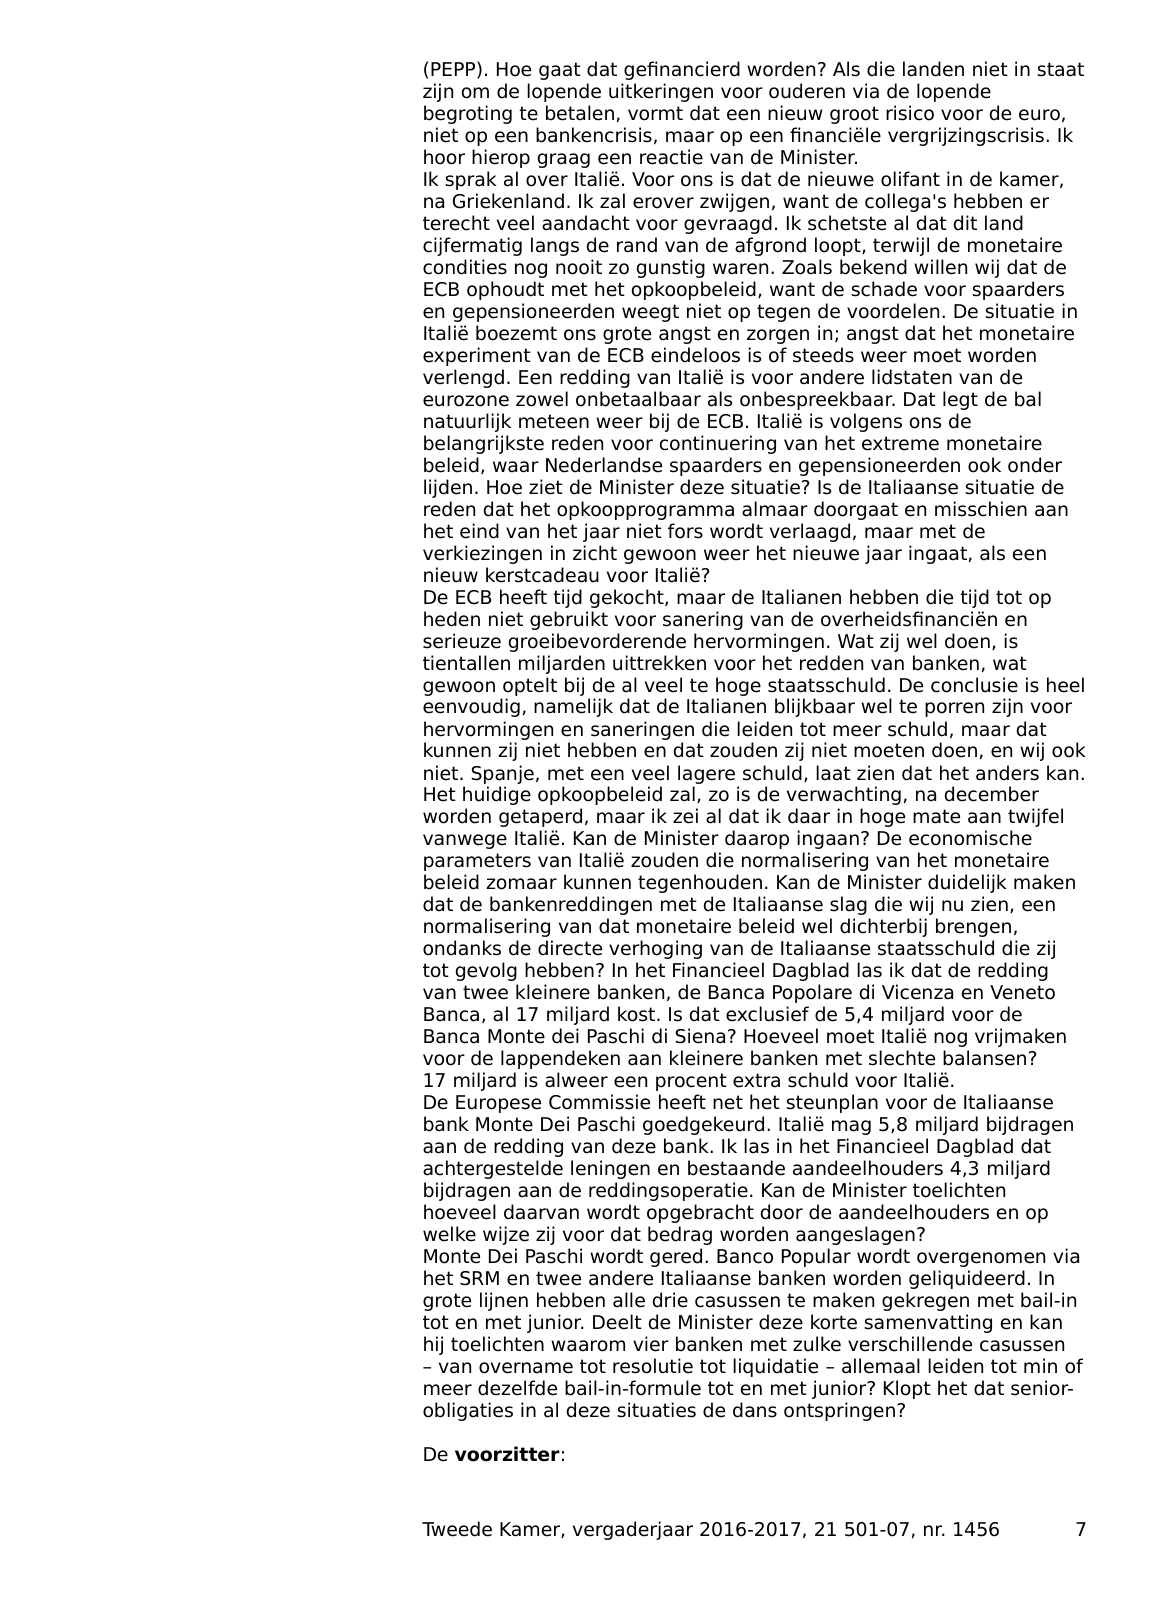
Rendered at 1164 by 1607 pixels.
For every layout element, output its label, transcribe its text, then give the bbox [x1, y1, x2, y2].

text Monte Dei Paschi wordt gered. Banco Popular wordt overgenomen via het SRM en twee andere Italiaanse banken worden geliquideerd. In grote lijnen hebben alle drie casussen te maken gekregen met bail-in tot en met junior. Deelt de Minister deze korte samenvatting en kan hij toelichten waarom vier banken met zulke verschillende casussen – van overname tot resolutie tot liquidatie – allemaal leiden tot min of meer dezelfde bail-in-formule tot en met junior? Klopt het dat senior-obligaties in al deze situaties de dans ontspringen? [422, 1246, 1087, 1422]
text De voorzitter: [422, 1444, 1087, 1466]
text (PEPP). Hoe gaat dat gefinancierd worden? Als die landen niet in staat zijn om de lopende uitkeringen voor ouderen via de lopende begroting te betalen, vormt dat een nieuw groot risico voor de euro, niet op een bankencrisis, maar op een financiële vergrijzingscrisis. Ik hoor hierop graag een reactie van de Minister. [422, 59, 1087, 169]
text Het huidige opkoopbeleid zal, zo is de verwachting, na december worden getaperd, maar ik zei al dat ik daar in hoge mate aan twijfel vanwege Italië. Kan de Minister daarop ingaan? De economische parameters van Italië zouden die normalisering van het monetaire beleid zomaar kunnen tegenhouden. Kan de Minister duidelijk maken dat de bankenreddingen met de Italiaanse slag die wij nu zien, een normalisering van dat monetaire beleid wel dichterbij brengen, ondanks de directe verhoging van de Italiaanse staatsschuld die zij tot gevolg hebben? In het Financieel Dagblad las ik dat de redding van twee kleinere banken, de Banca Popolare di Vicenza en Veneto Banca, al 17 miljard kost. Is dat exclusief de 5,4 miljard voor de Banca Monte dei Paschi di Siena? Hoeveel moet Italië nog vrijmaken voor de lappendeken aan kleinere banken met slechte balansen? 17 miljard is alweer een procent extra schuld voor Italië. [422, 784, 1087, 1092]
text Ik sprak al over Italië. Voor ons is dat de nieuwe olifant in de kamer, na Griekenland. Ik zal erover zwijgen, want de collega's hebben er terecht veel aandacht voor gevraagd. Ik schetste al dat dit land cijfermatig langs de rand van de afgrond loopt, terwijl de monetaire condities nog nooit zo gunstig waren. Zoals bekend willen wij dat de ECB ophoudt met het opkoopbeleid, want de schade voor spaarders en gepensioneerden weegt niet op tegen de voordelen. De situatie in Italië boezemt ons grote angst en zorgen in; angst dat het monetaire experiment van de ECB eindeloos is of steeds weer moet worden verlengd. Een redding van Italië is voor andere lidstaten van de eurozone zowel onbetaalbaar als onbespreekbaar. Dat legt de bal natuurlijk meteen weer bij de ECB. Italië is volgens ons de belangrijkste reden voor continuering van het extreme monetaire beleid, waar Nederlandse spaarders en gepensioneerden ook onder lijden. Hoe ziet de Minister deze situatie? Is de Italiaanse situatie de reden dat het opkoopprogramma almaar doorgaat en misschien aan het eind van het jaar niet fors wordt verlaagd, maar met de verkiezingen in zicht gewoon weer het nieuwe jaar ingaat, als een nieuw kerstcadeau voor Italië? [422, 169, 1087, 587]
text De ECB heeft tijd gekocht, maar de Italianen hebben die tijd tot op heden niet gebruikt voor sanering van de overheidsfinanciën en serieuze groeibevorderende hervormingen. Wat zij wel doen, is tientallen miljarden uittrekken voor het redden van banken, wat gewoon optelt bij de al veel te hoge staatsschuld. De conclusie is heel eenvoudig, namelijk dat de Italianen blijkbaar wel te porren zijn voor hervormingen en saneringen die leiden tot meer schuld, maar dat kunnen zij niet hebben en dat zouden zij niet moeten doen, en wij ook niet. Spanje, met een veel lagere schuld, laat zien dat het anders kan. [422, 587, 1087, 784]
text De Europese Commissie heeft net het steunplan voor de Italiaanse bank Monte Dei Paschi goedgekeurd. Italië mag 5,8 miljard bijdragen aan de redding van deze bank. Ik las in het Financieel Dagblad dat achtergestelde leningen en bestaande aandeelhouders 4,3 miljard bijdragen aan de reddingsoperatie. Kan de Minister toelichten hoeveel daarvan wordt opgebracht door de aandeelhouders en op welke wijze zij voor dat bedrag worden aangeslagen? [422, 1092, 1087, 1246]
